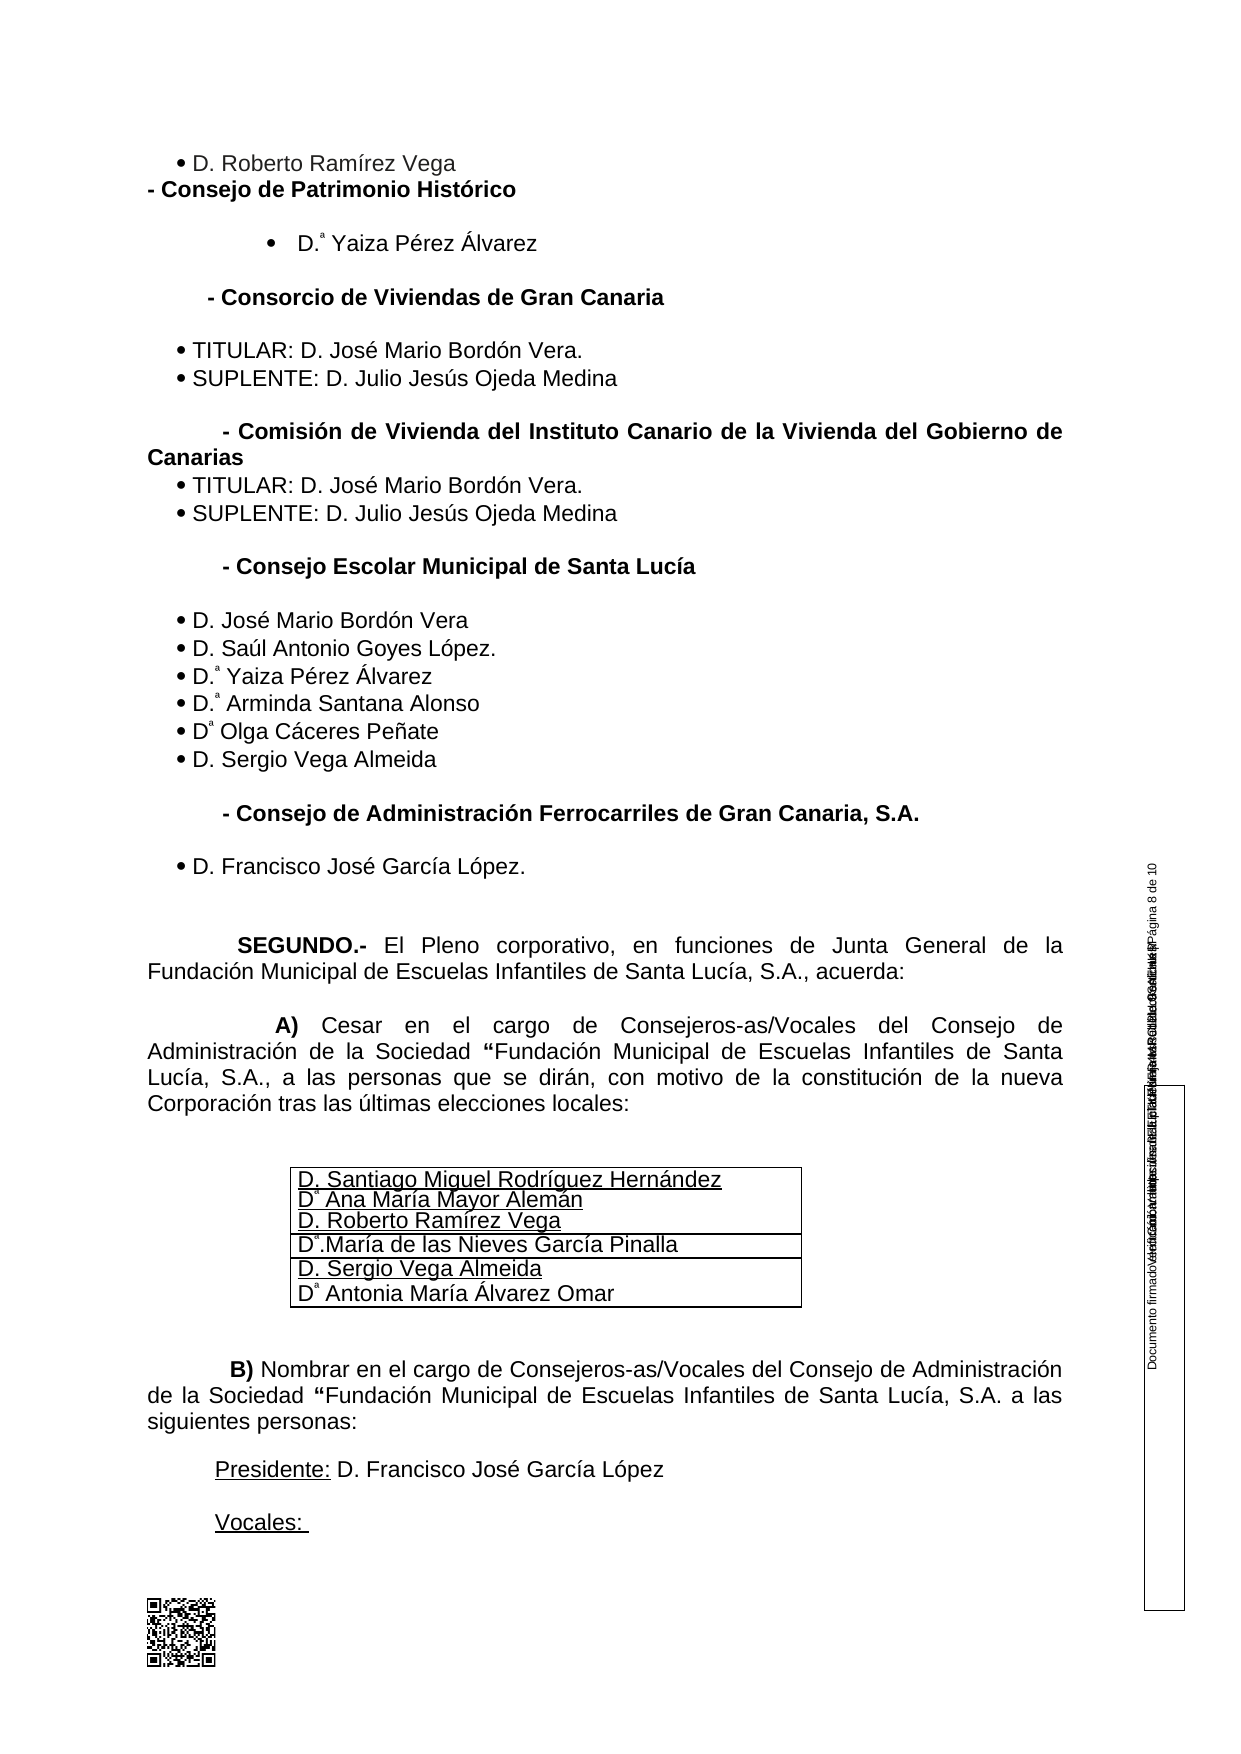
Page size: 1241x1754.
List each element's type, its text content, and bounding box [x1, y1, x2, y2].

list D. Roberto Ramírez Vega - Consejo de Patrimonio Histórico [147, 150, 1063, 203]
list D.ª Yaiza Pérez Álvarez [147, 663, 1063, 689]
list D. Sergio Vega Almeida [147, 747, 1063, 773]
text D. Santiago Miguel Rodríguez Hernández [291, 1168, 801, 1188]
text Presidente: D. Francisco José García López Vocales: [214, 1435, 1063, 1540]
text - Consejo Escolar Municipal de Santa Lucía [222, 556, 1063, 579]
text Dª Antonia María Álvarez Omar [291, 1279, 801, 1306]
list D. Francisco José García López. [147, 854, 1063, 880]
text - Consejo de Administración Ferrocarriles de Gran Canaria, S.A. [222, 803, 1063, 826]
list TITULAR: D. José Mario Bordón Vera. [147, 472, 1063, 499]
text Dª.María de las Nieves García Pinalla [291, 1235, 801, 1257]
text - Consorcio de Viviendas de Gran Canaria [207, 287, 1063, 310]
text - Comisión de Vivienda del Instituto Canario de la Vivienda del Gobierno de Canarias [147, 419, 1063, 471]
text SEGUNDO.- El Pleno corporativo, en funciones de Junta General de la Fundación Municipal de Escuelas Infantiles de Santa Lucía, S.A., acuerda: [147, 933, 1063, 985]
list D.ª Yaiza Pérez Álvarez [267, 231, 1063, 257]
list D. Saúl Antonio Goyes López. [147, 635, 1063, 662]
text A) Cesar en el cargo de Consejeros-as/Vocales del Consejo de Administración de la Sociedad “Fundación Municipal de Escuelas Infantiles de Santa Lucía, S.A., a las personas que se dirán, con motivo de la constitución de la nueva Corporación tras las últimas elecciones locales: [147, 1012, 1063, 1117]
list TITULAR: D. José Mario Bordón Vera. [147, 338, 1063, 364]
text B) Nombrar en el cargo de Consejeros-as/Vocales del Consejo de Administración de la Sociedad “Fundación Municipal de Escuelas Infantiles de Santa Lucía, S.A. a las siguientes personas: [147, 1356, 1063, 1435]
text Dª Ana María Mayor Alemán [291, 1188, 801, 1209]
list D. José Mario Bordón Vera [147, 607, 1063, 634]
text D. Sergio Vega Almeida [291, 1259, 801, 1279]
list SUPLENTE: D. Julio Jesús Ojeda Medina [147, 365, 1063, 392]
list Dª Olga Cáceres Peñate [147, 719, 1063, 745]
picture [147, 1598, 216, 1667]
text D. Roberto Ramírez Vega [291, 1209, 801, 1233]
list SUPLENTE: D. Julio Jesús Ojeda Medina [147, 500, 1063, 527]
list D.ª Arminda Santana Alonso [147, 691, 1063, 717]
